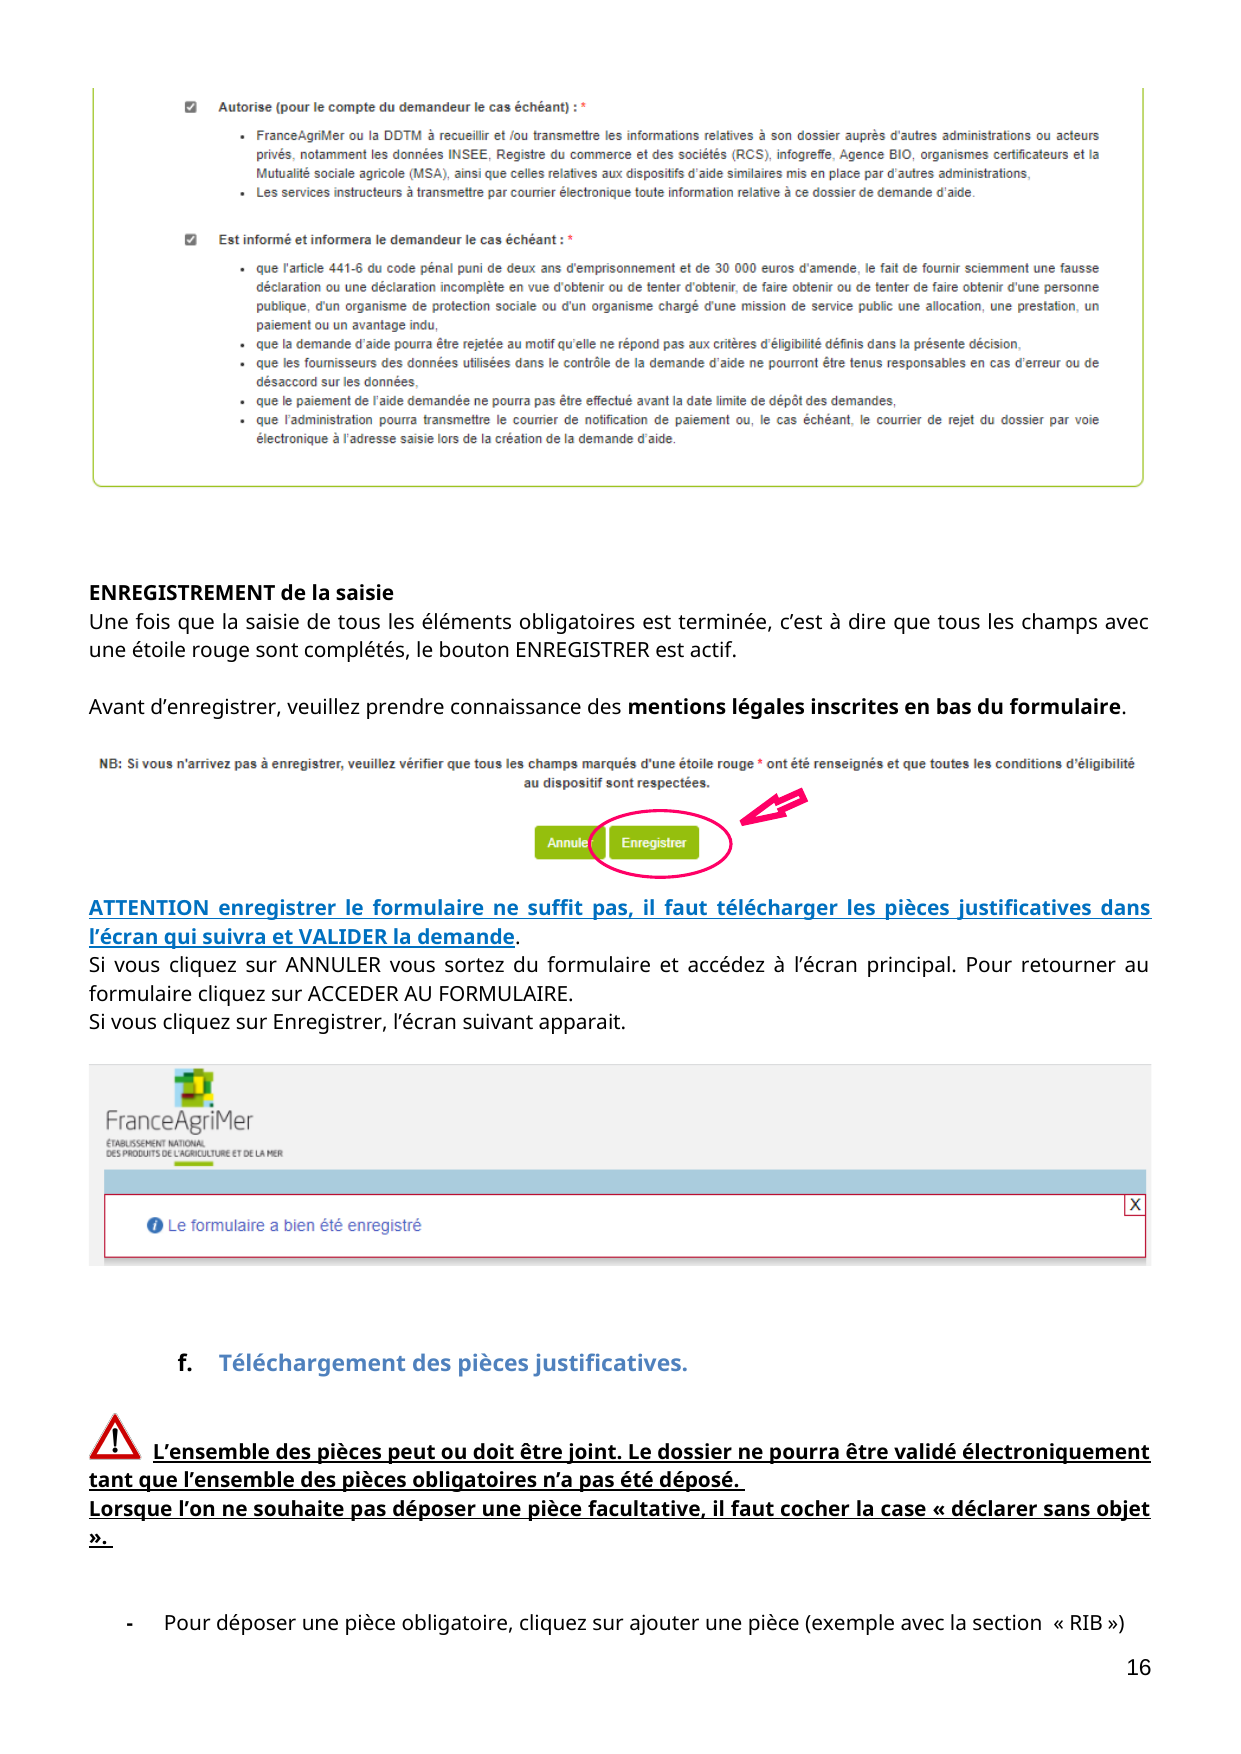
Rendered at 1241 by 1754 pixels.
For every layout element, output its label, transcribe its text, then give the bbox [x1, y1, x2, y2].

text ENREGISTREMENT de la saisie [89, 578, 1152, 607]
picture [88, 88, 1152, 493]
subtitle Téléchargement des pièces justificatives. [177, 1347, 1152, 1378]
picture [88, 748, 1152, 863]
picture [88, 1413, 142, 1460]
text Lorsque l’on ne souhaite pas déposer une pièce facultative, il faut cocher la case « déclarer sans objet ». [89, 1494, 1152, 1551]
list Pour déposer une pièce obligatoire, cliquez sur ajouter une pièce (exemple avec la section « RIB ») [126, 1608, 1152, 1636]
text Avant d’enregistrer, veuillez prendre connaissance des mentions légales inscrites en bas du formulaire. [89, 692, 1152, 721]
picture [88, 1064, 1152, 1266]
picture [592, 813, 729, 863]
text Si vous cliquez sur ANNULER vous sortez du formulaire et accédez à l’écran principal. Pour retourner au formulaire cliquez sur ACCEDER AU FORMULAIRE. [89, 950, 1152, 1007]
text l’écran qui suivra et VALIDER la demande. [89, 919, 1152, 950]
text ATTENTION enregistrer le formulaire ne suffit pas, il faut télécharger les pièces justificatives dans [89, 893, 1152, 918]
text Si vous cliquez sur Enregistrer, l’écran suivant apparait. [89, 1007, 1152, 1036]
text L’ensemble des pièces peut ou doit être joint. Le dossier ne pourra être validé électroniquement tant que l’ensemble des pièces obligatoires n’a pas été déposé. [89, 1413, 1152, 1494]
text Une fois que la saisie de tous les éléments obligatoires est terminée, c’est à dire que tous les champs avec une étoile rouge sont complétés, le bouton ENREGISTRER est actif. [89, 607, 1152, 664]
